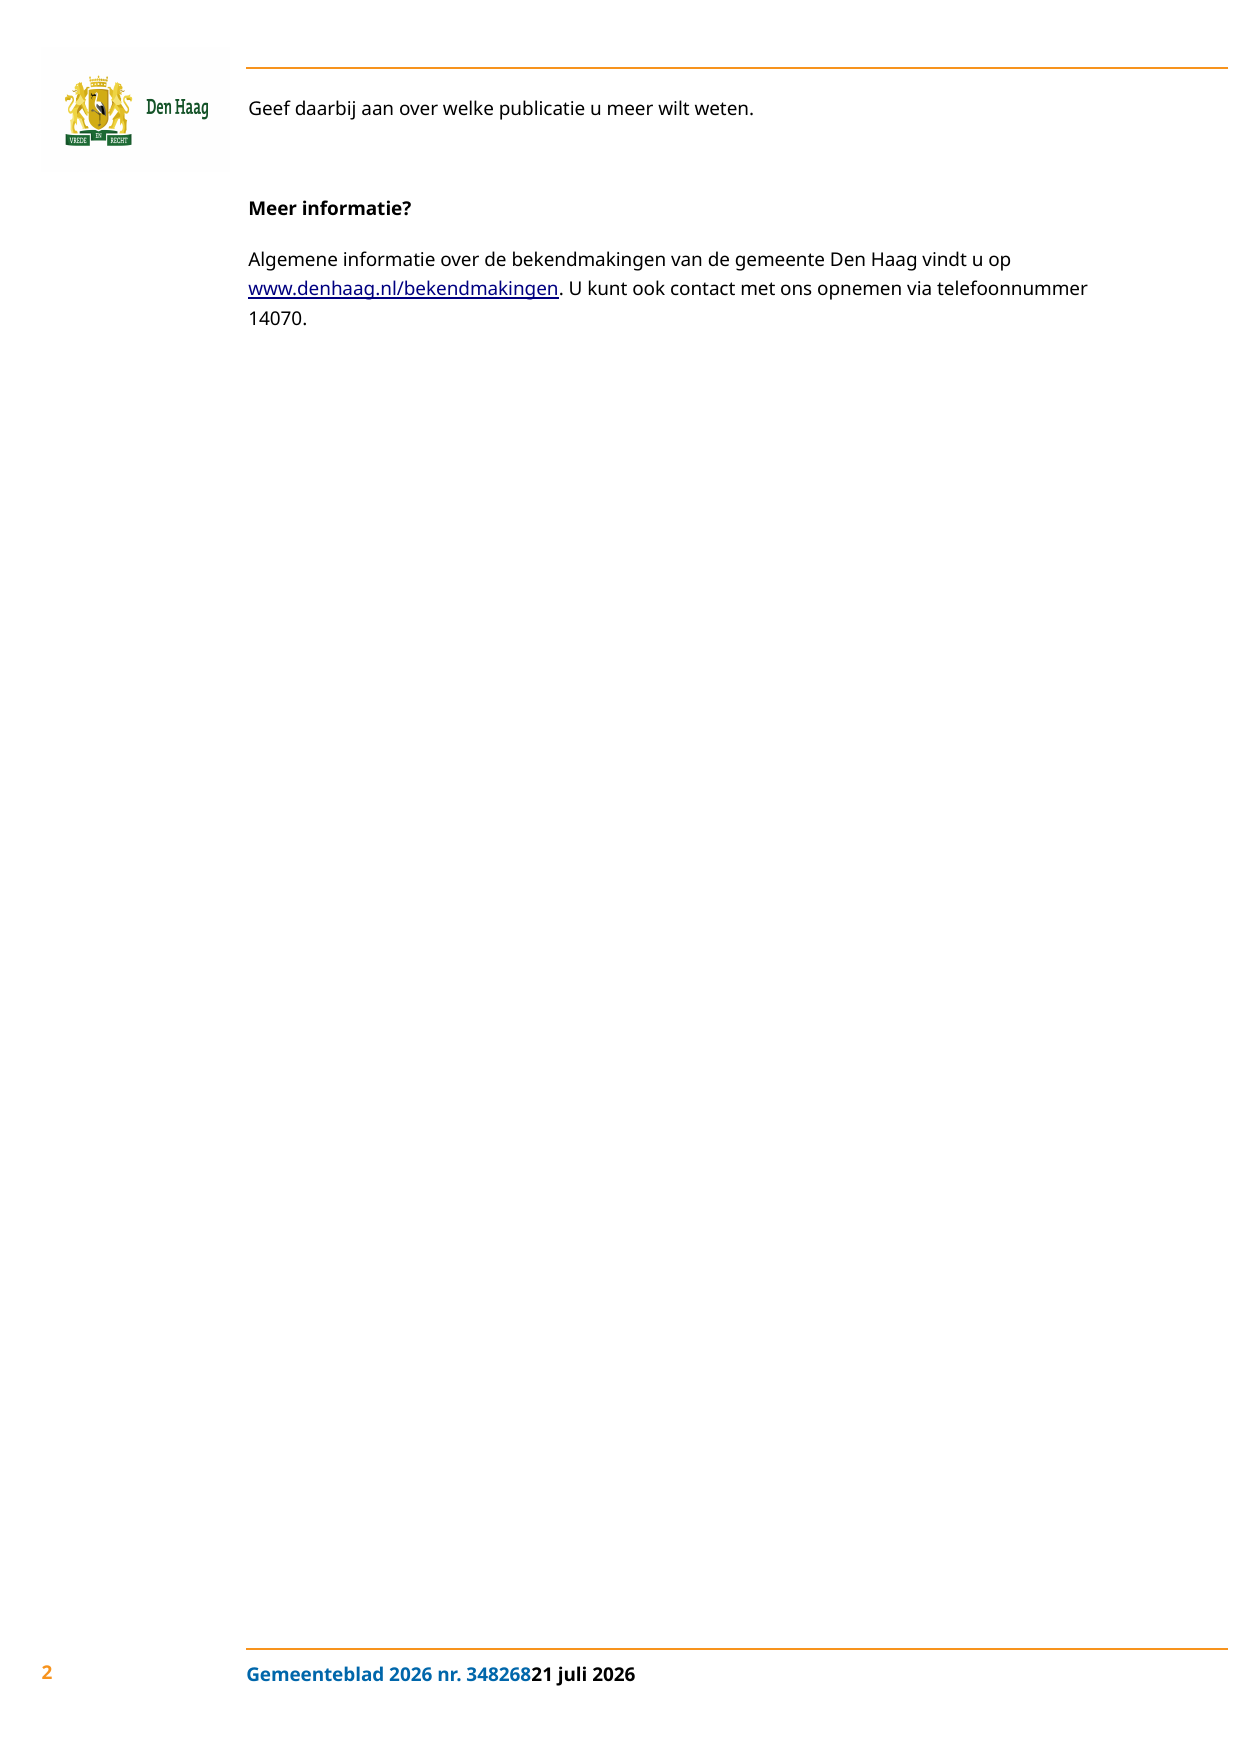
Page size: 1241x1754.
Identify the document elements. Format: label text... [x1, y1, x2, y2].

picture [41, 47, 231, 172]
text Meer informatie? [248, 196, 1152, 221]
text Algemene informatie over de bekendmakingen van de gemeente Den Haag vindt u op www.denhaag.nl/bekendmakingen. U kunt ook contact met ons opnemen via telefoonnummer 14070. [248, 246, 1152, 331]
text Geef daarbij aan over welke publicatie u meer wilt weten. [248, 95, 1152, 121]
